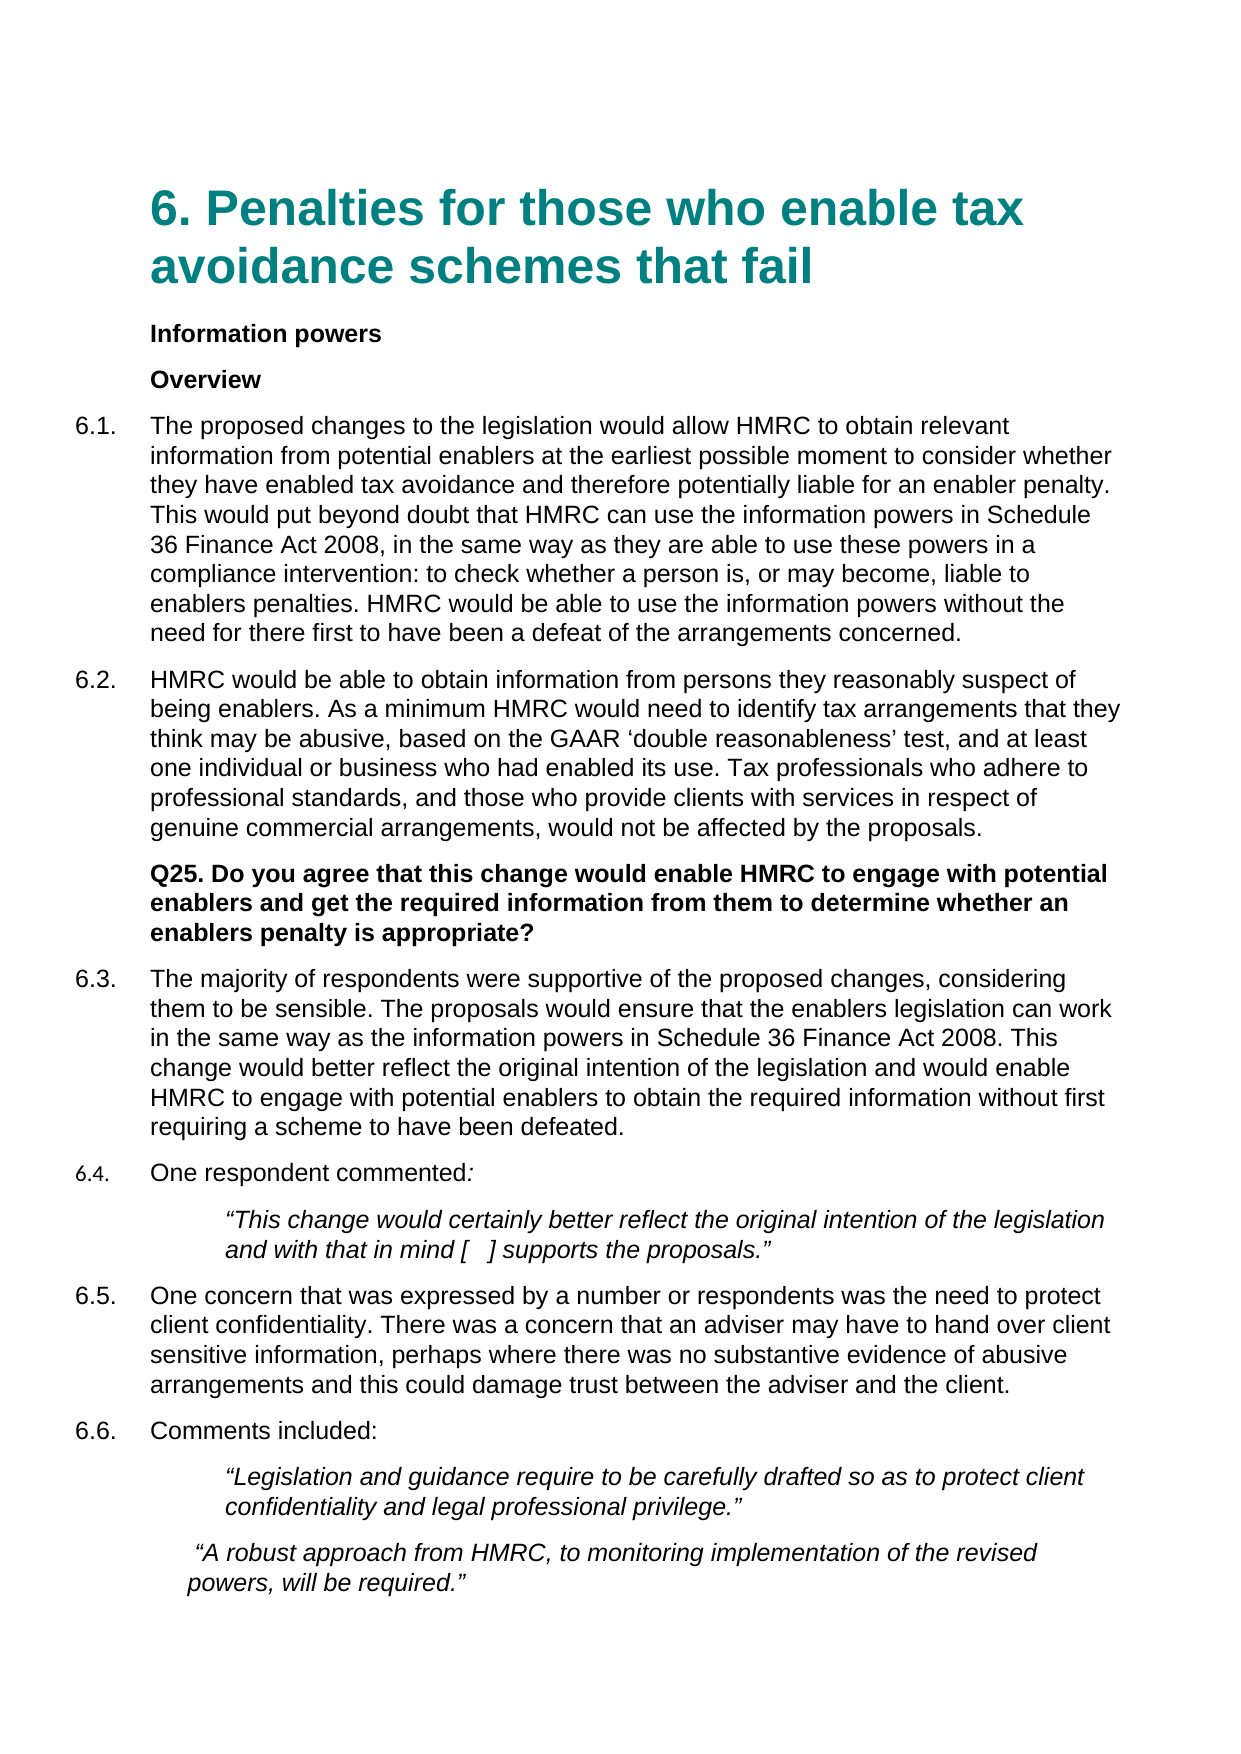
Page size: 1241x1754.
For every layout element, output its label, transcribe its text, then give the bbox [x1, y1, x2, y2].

text “This change would certainly better reflect the original intention of the legislation and with that in mind [ ] supports the proposals.” [225, 1205, 1125, 1263]
subtitle 6. Penalties for those who enable tax avoidance schemes that fail [150, 179, 1125, 294]
subtitle Information powers [150, 319, 1125, 348]
text Q25. Do you agree that this change would enable HMRC to engage with potential enablers and get the required information from them to determine whether an enablers penalty is appropriate? [150, 859, 1125, 947]
list Comments included: [75, 1416, 1125, 1445]
text “Legislation and guidance require to be carefully drafted so as to protect client confidentiality and legal professional privilege.” [225, 1462, 1125, 1521]
list The majority of respondents were supportive of the proposed changes, considering them to be sensible. The proposals would ensure that the enablers legislation can work in the same way as the information powers in Schedule 36 Finance Act 2008. This change would better reflect the original intention of the legislation and would enable HMRC to engage with potential enablers to obtain the required information without first requiring a scheme to have been defeated. [75, 964, 1125, 1141]
list The proposed changes to the legislation would allow HMRC to obtain relevant information from potential enablers at the earliest possible moment to consider whether they have enabled tax avoidance and therefore potentially liable for an enabler penalty. This would put beyond doubt that HMRC can use the information powers in Schedule 36 Finance Act 2008, in the same way as they are able to use these powers in a compliance intervention: to check whether a person is, or may become, liable to enablers penalties. HMRC would be able to use the information powers without the need for there first to have been a defeat of the arrangements concerned. [75, 411, 1125, 647]
text Overview [150, 365, 1125, 394]
list One concern that was expressed by a number or respondents was the need to protect client confidentiality. There was a concern that an adviser may have to hand over client sensitive information, perhaps where there was no substantive evidence of abusive arrangements and this could damage trust between the adviser and the client. [75, 1281, 1125, 1398]
text “A robust approach from HMRC, to monitoring implementation of the revised powers, will be required.” [187, 1538, 1125, 1596]
list HMRC would be able to obtain information from persons they reasonably suspect of being enablers. As a minimum HMRC would need to identify tax arrangements that they think may be abusive, based on the GAAR ‘double reasonableness’ test, and at least one individual or business who had enabled its use. Tax professionals who adhere to professional standards, and those who provide clients with services in respect of genuine commercial arrangements, would not be affected by the proposals. [75, 665, 1125, 841]
list One respondent commented: [75, 1158, 1125, 1188]
